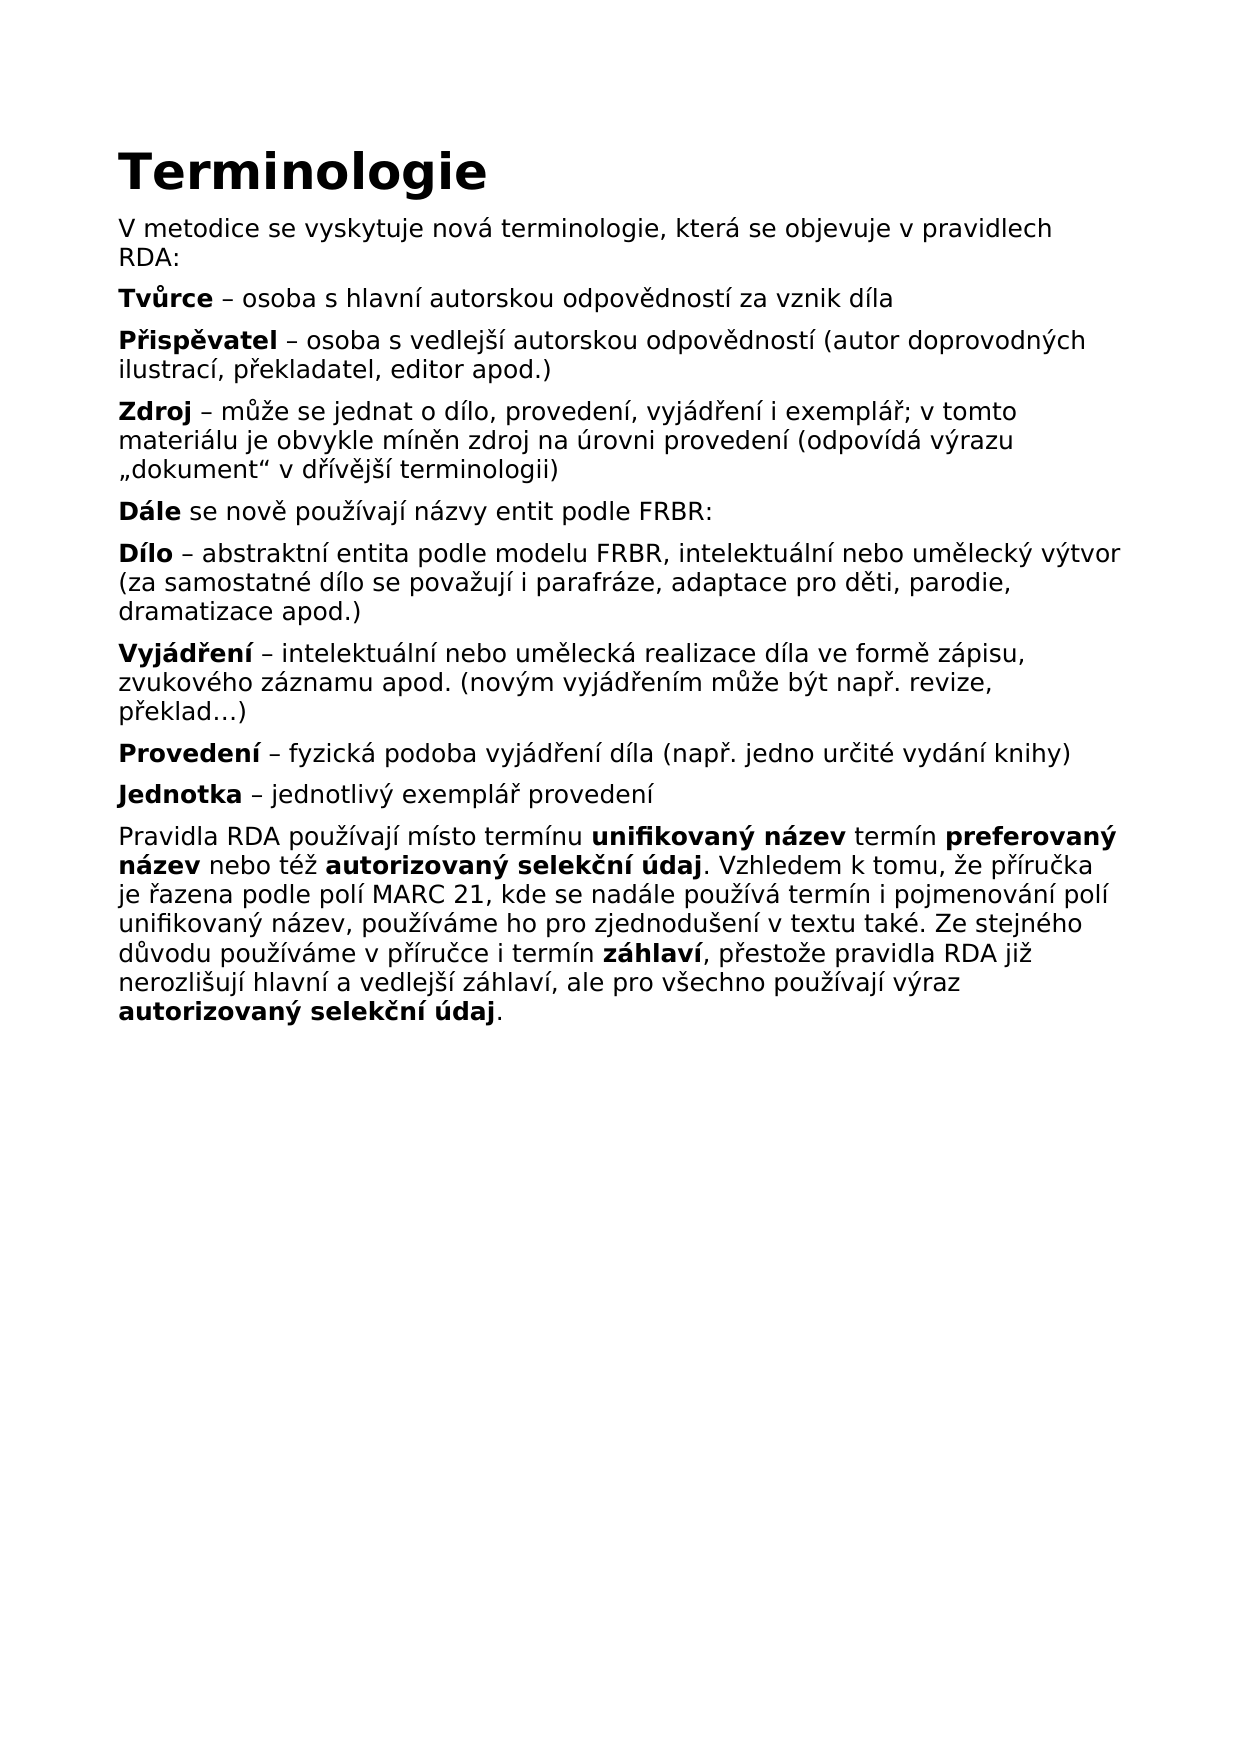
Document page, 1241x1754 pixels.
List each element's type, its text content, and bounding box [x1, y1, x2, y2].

text Vyjádření – intelektuální nebo umělecká realizace díla ve formě zápisu, zvukového záznamu apod. (novým vyjádřením může být např. revize, překlad…) [118, 639, 1122, 726]
text Dílo – abstraktní entita podle modelu FRBR, intelektuální nebo umělecký výtvor (za samostatné dílo se považují i parafráze, adaptace pro děti, parodie, dramatizace apod.) [118, 539, 1122, 626]
text Tvůrce – osoba s hlavní autorskou odpovědností za vznik díla [118, 285, 1122, 314]
text Provedení – fyzická podoba vyjádření díla (např. jedno určité vydání knihy) [118, 739, 1122, 768]
subtitle Terminologie [118, 143, 1122, 201]
text Pravidla RDA používají místo termínu unifikovaný název termín preferovaný název nebo též autorizovaný selekční údaj. Vzhledem k tomu, že příručka je řazena podle polí MARC 21, kde se nadále používá termín i pojmenování polí unifikovaný název, používáme ho pro zjednodušení v textu také. Ze stejného důvodu používáme v příručce i termín záhlaví, přestože pravidla RDA již nerozlišují hlavní a vedlejší záhlaví, ale pro všechno používají výraz autorizovaný selekční údaj. [118, 822, 1122, 1026]
text Zdroj – může se jednat o dílo, provedení, vyjádření i exemplář; v tomto materiálu je obvykle míněn zdroj na úrovni provedení (odpovídá výrazu „dokument“ v dřívější terminologii) [118, 397, 1122, 485]
text Dále se nově používají názvy entit podle FRBR: [118, 497, 1122, 526]
text V metodice se vyskytuje nová terminologie, která se objevuje v pravidlech RDA: [118, 214, 1122, 272]
text Jednotka – jednotlivý exemplář provedení [118, 781, 1122, 810]
text Přispěvatel – osoba s vedlejší autorskou odpovědností (autor doprovodných ilustrací, překladatel, editor apod.) [118, 326, 1122, 385]
